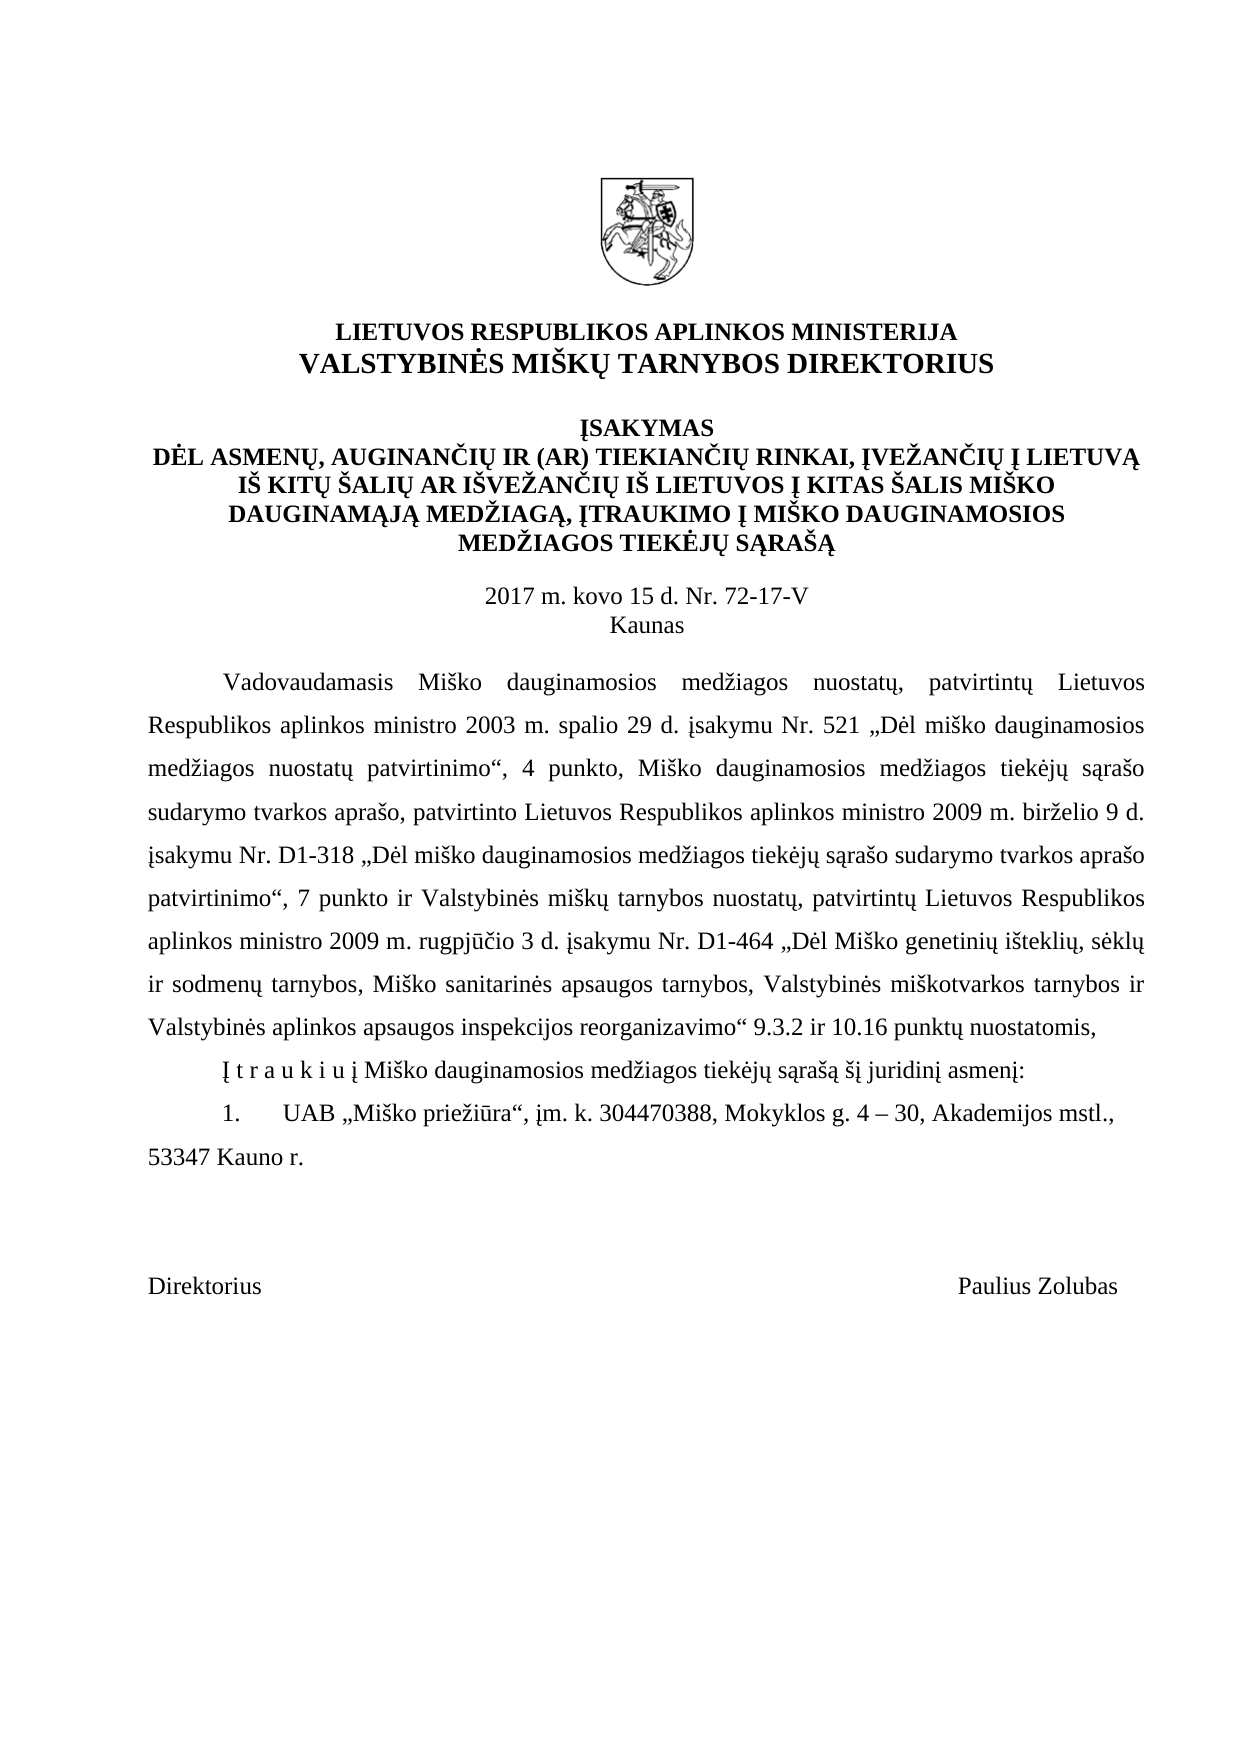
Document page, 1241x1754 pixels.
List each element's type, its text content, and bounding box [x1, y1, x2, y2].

text LIETUVOS RESPUBLIKOS APLINKOS MINISTERIJA [148, 317, 1146, 346]
text 2017 m. kovo 15 d. Nr. 72-17-V [148, 581, 1146, 610]
text VALSTYBINĖS MIŠKŲ TARNYBOS DIREKTORIUS [148, 346, 1146, 379]
text 1. UAB „Miško priežiūra“, įm. k. 304470388, Mokyklos g. 4 – 30, Akademijos mstl., 53347 Kauno r. [148, 1098, 1146, 1170]
text Kaunas [148, 610, 1146, 638]
text DĖL asmenų, auginančių ir (ar) tiekiančių rinkai, įvežančių į Lietuvą iš kitų šalių ar išvežančių iš Lietuvos į kitas šalis miško dauginamąją medžiagą, įtraukimo į Miško dauginamosios medžiagos tiekėjų sąrašą [148, 442, 1146, 557]
text Vadovaudamasis Miško dauginamosios medžiagos nuostatų, patvirtintų Lietuvos Respublikos aplinkos ministro 2003 m. spalio 29 d. įsakymu Nr. 521 „Dėl miško dauginamosios medžiagos nuostatų patvirtinimo“, 4 punkto, Miško dauginamosios medžiagos tiekėjų sąrašo sudarymo tvarkos aprašo, patvirtinto Lietuvos Respublikos aplinkos ministro 2009 m. birželio 9 d. įsakymu Nr. D1-318 „Dėl miško dauginamosios medžiagos tiekėjų sąrašo sudarymo tvarkos aprašo patvirtinimo“, 7 punkto ir Valstybinės miškų tarnybos nuostatų, patvirtintų Lietuvos Respublikos aplinkos ministro 2009 m. rugpjūčio 3 d. įsakymu Nr. D1-464 „Dėl Miško genetinių išteklių, sėklų ir sodmenų tarnybos, Miško sanitarinės apsaugos tarnybos, Valstybinės miškotvarkos tarnybos ir Valstybinės aplinkos apsaugos inspekcijos reorganizavimo“ 9.3.2 ir 10.16 punktų nuostatomis, [148, 667, 1146, 1041]
text Į t r a u k i u į Miško dauginamosios medžiagos tiekėjų sąrašą šį juridinį asmenį: [148, 1055, 1146, 1084]
text Direktorius Paulius Zolubas [148, 1271, 1146, 1300]
text ĮSAKYMAS [148, 413, 1146, 442]
